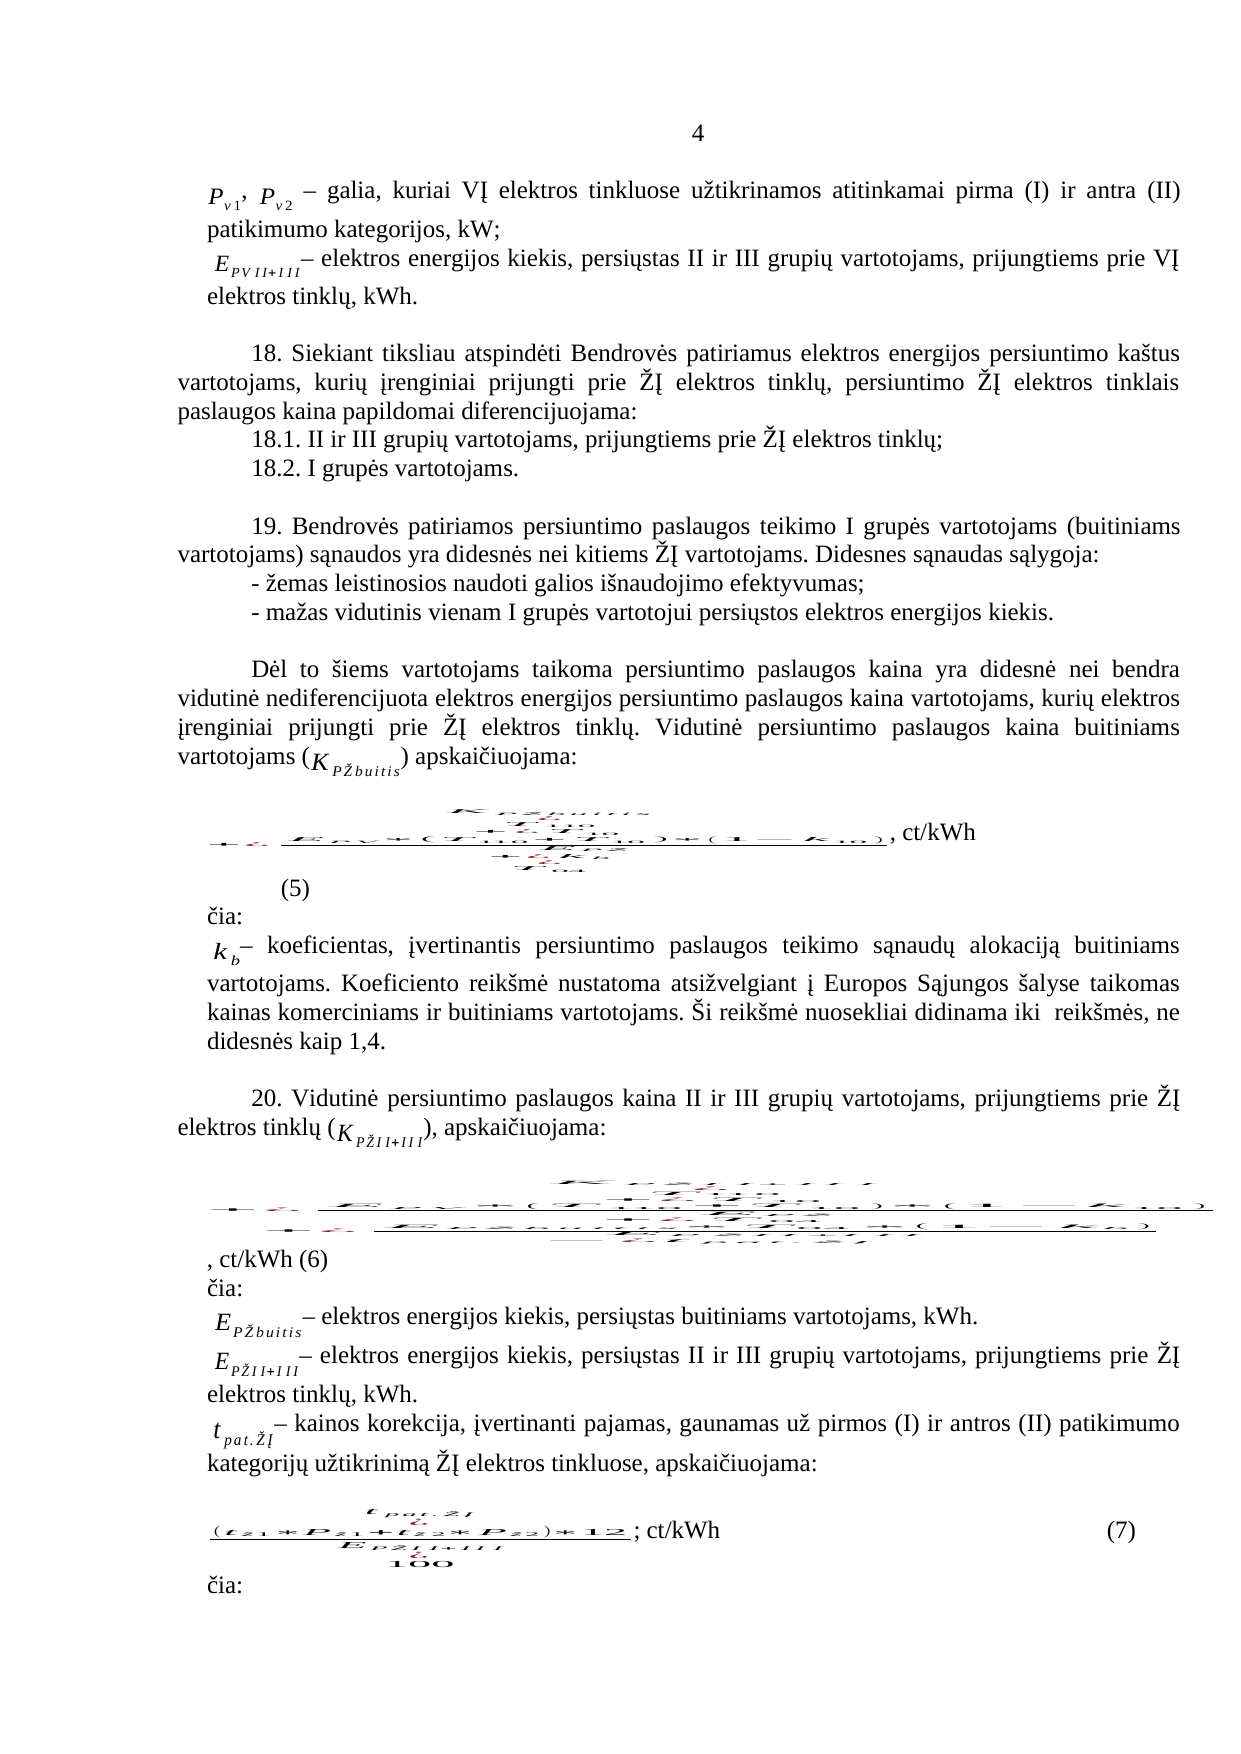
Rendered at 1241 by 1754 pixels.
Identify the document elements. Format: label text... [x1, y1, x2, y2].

text – elektros energijos kiekis, persiųstas II ir III grupių vartotojams, prijungtiems prie VĮ elektros tinklų, kWh. [207, 243, 1181, 309]
text 18.2. I grupės vartotojams. [177, 453, 1181, 482]
text – kainos korekcija, įvertinanti pajamas, gaunamas už pirmos (I) ir antros (II) patikimumo kategorijų užtikrinimą ŽĮ elektros tinkluose, apskaičiuojama: [207, 1408, 1181, 1477]
text 18.1. II ir III grupių vartotojams, prijungtiems prie ŽĮ elektros tinklų; [177, 424, 1181, 453]
text – elektros energijos kiekis, persiųstas II ir III grupių vartotojams, prijungtiems prie ŽĮ elektros tinklų, kWh. [207, 1340, 1181, 1408]
text , – galia, kuriai VĮ elektros tinkluose užtikrinamos atitinkamai pirma (I) ir antra (II) patikimumo kategorijos, kW; [207, 176, 1181, 243]
text ; ct/kWh (7) [207, 1506, 1181, 1570]
text 20. Vidutinė persiuntimo paslaugos kaina II ir III grupių vartotojams, prijungtiems prie ŽĮ elektros tinklų (), apskaičiuojama: [177, 1083, 1181, 1151]
text – koeficientas, įvertinantis persiuntimo paslaugos teikimo sąnaudų alokaciją buitiniams vartotojams. Koeficiento reikšmė nustatoma atsižvelgiant į Europos Sąjungos šalyse taikomas kainas komerciniams ir buitiniams vartotojams. Ši reikšmė nuosekliai didinama iki reikšmės, ne didesnės kaip 1,4. [207, 930, 1181, 1054]
text , ct/kWh (5) [207, 808, 1181, 901]
text 18. Siekiant tiksliau atspindėti Bendrovės patiriamus elektros energijos persiuntimo kaštus vartotojams, kurių įrenginiai prijungti prie ŽĮ elektros tinklų, persiuntimo ŽĮ elektros tinklais paslaugos kaina papildomai diferencijuojama: [177, 338, 1181, 424]
text čia: [207, 901, 1181, 930]
text Dėl to šiems vartotojams taikoma persiuntimo paslaugos kaina yra didesnė nei bendra vidutinė nediferencijuota elektros energijos persiuntimo paslaugos kaina vartotojams, kurių elektros įrenginiai prijungti prie ŽĮ elektros tinklų. Vidutinė persiuntimo paslaugos kaina buitiniams vartotojams () apskaičiuojama: [177, 654, 1181, 780]
text – elektros energijos kiekis, persiųstas buitiniams vartotojams, kWh. [207, 1301, 1181, 1340]
text 19. Bendrovės patiriamos persiuntimo paslaugos teikimo I grupės vartotojams (buitiniams vartotojams) sąnaudos yra didesnės nei kitiems ŽĮ vartotojams. Didesnes sąnaudas sąlygoja: [177, 511, 1181, 568]
text - žemas leistinosios naudoti galios išnaudojimo efektyvumas; [177, 568, 1181, 597]
text - mažas vidutinis vienam I grupės vartotojui persiųstos elektros energijos kiekis. [177, 597, 1181, 626]
text čia: [207, 1570, 1181, 1599]
text , ct/kWh (6) [207, 1180, 1181, 1273]
text čia: [207, 1273, 1181, 1301]
